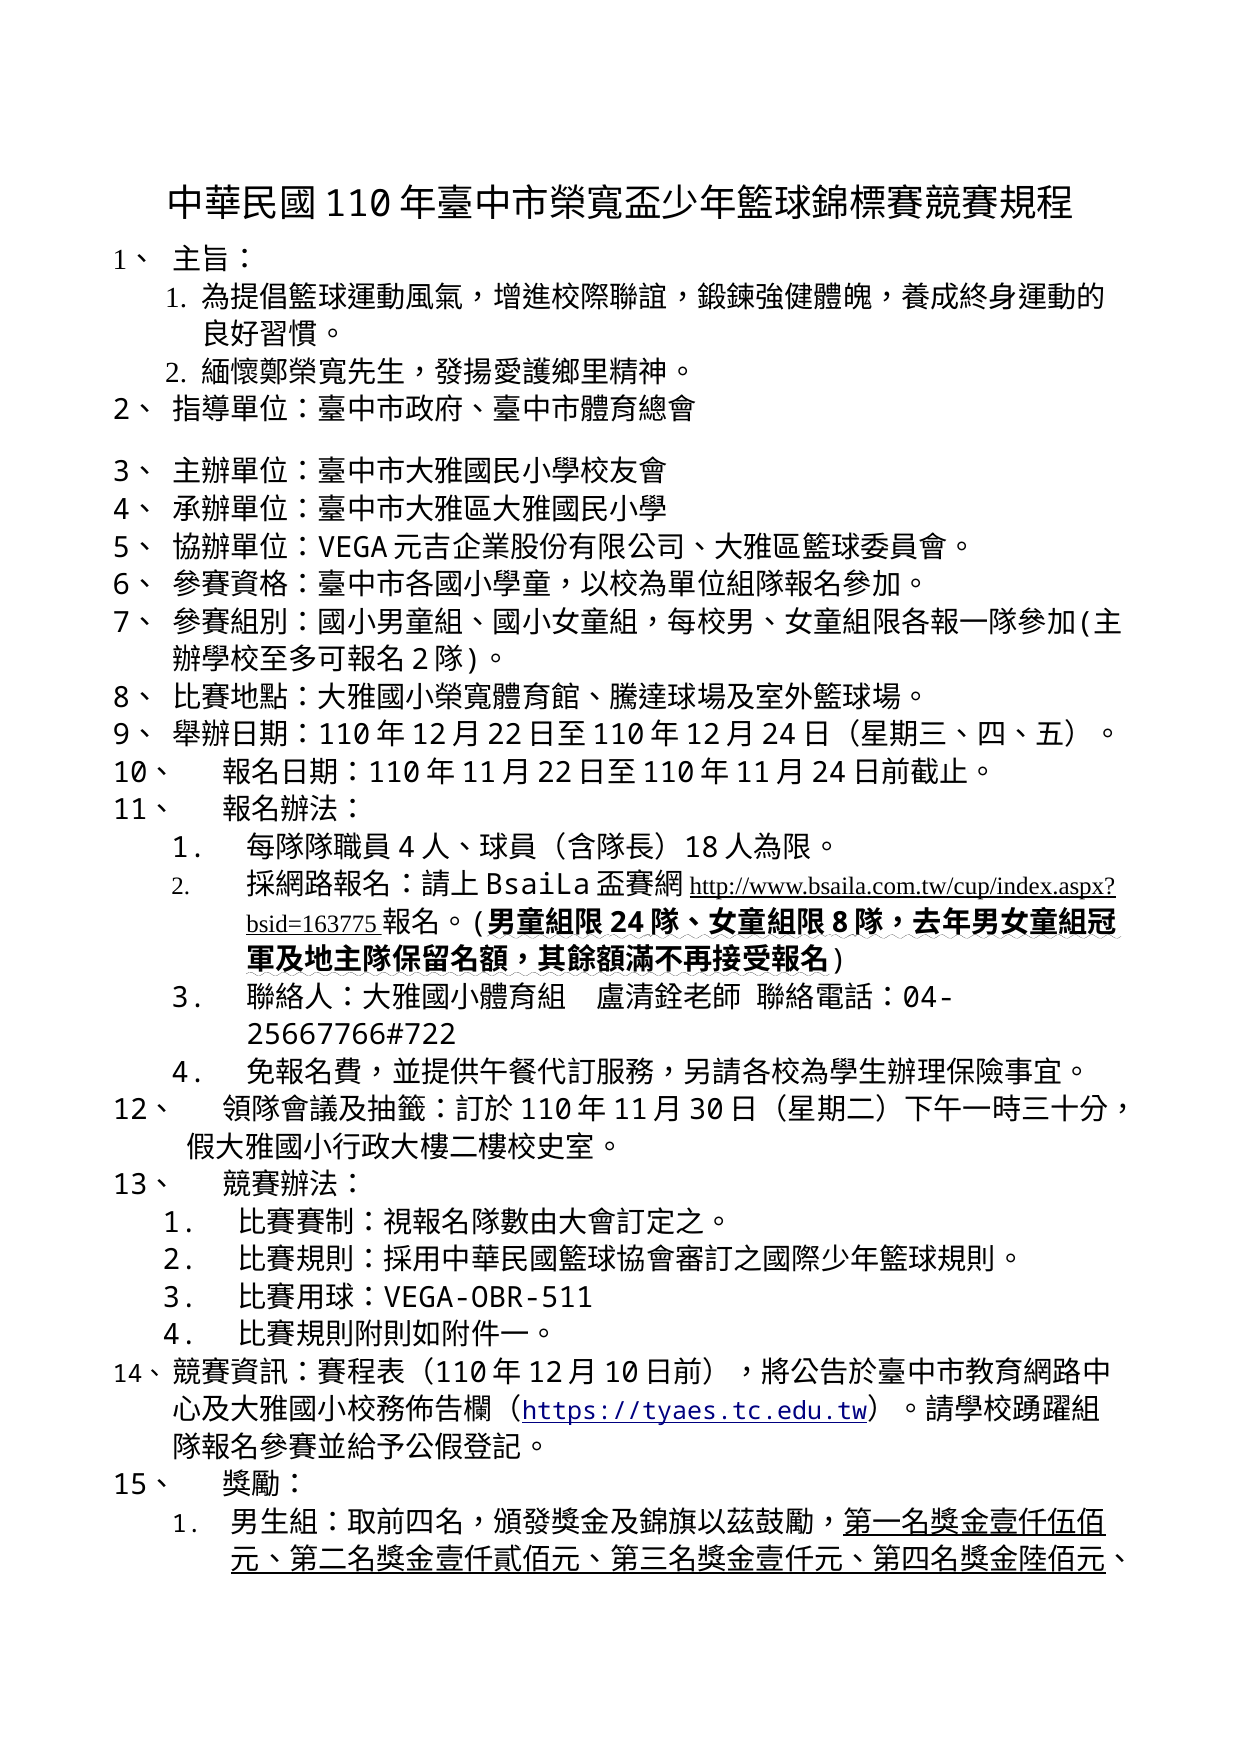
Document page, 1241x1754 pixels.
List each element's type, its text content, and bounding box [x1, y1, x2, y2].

list 報名日期：110年11月22日至110年11月24日前截止。 [112, 752, 1128, 789]
list 緬懷鄭榮寬先生，發揚愛護鄉里精神。 [165, 352, 1128, 389]
list 競賽辦法： [112, 1164, 1128, 1202]
list 領隊會議及抽籤：訂於110年11月30日（星期二）下午一時三十分， 假大雅國小行政大樓二樓校史室。 [112, 1089, 1128, 1164]
list 參賽資格：臺中市各國小學童，以校為單位組隊報名參加。 [112, 564, 1128, 602]
list 競賽資訊：賽程表（110年12月10日前），將公告於臺中市教育網路中心及大雅國小校務佈告欄（https://tyaes.tc.edu.tw）。請學校踴躍組隊報名參賽並給予公假登記。 [112, 1352, 1128, 1464]
list 比賽規則：採用中華民國籃球協會審訂之國際少年籃球規則。 [162, 1239, 1128, 1277]
list 免報名費，並提供午餐代訂服務，另請各校為學生辦理保險事宜。 [171, 1052, 1128, 1089]
list 採網路報名：請上BsaiLa盃賽網http://www.bsaila.com.tw/cup/index.aspx?bsid=163775報名。(男童組限24隊、女童組限8隊，去年男女童組冠軍及地主隊保留名額，其餘額滿不再接受報名) [171, 864, 1128, 977]
list 比賽地點：大雅國小榮寬體育館、騰達球場及室外籃球場。 [112, 677, 1128, 714]
list 舉辦日期：110年12月22日至110年12月24日（星期三、四、五）。 [112, 714, 1128, 752]
list 比賽賽制：視報名隊數由大會訂定之。 [162, 1202, 1128, 1239]
list 比賽用球：VEGA-OBR-511 [162, 1277, 1128, 1314]
list 協辦單位：VEGA元吉企業股份有限公司、大雅區籃球委員會。 [112, 527, 1128, 564]
list 比賽規則附則如附件一。 [162, 1314, 1128, 1352]
list 為提倡籃球運動風氣，增進校際聯誼，鍛鍊強健體魄，養成終身運動的良好習慣。 [165, 277, 1128, 352]
list 男生組：取前四名，頒發獎金及錦旗以茲鼓勵，第一名獎金壹仟伍佰元、第二名獎金壹仟貳佰元、第三名獎金壹仟元、第四名獎金陸佰元、第五名飲料一箱。若報名隊數少於八隊，則獎金折半。 [172, 1502, 1128, 1577]
list 報名辦法： [112, 789, 1128, 827]
list 承辦單位：臺中市大雅區大雅國民小學 [112, 489, 1128, 527]
list 主旨： [112, 239, 1128, 277]
list 聯絡人：大雅國小體育組 盧清銓老師 聯絡電話：04-25667766#722 [171, 977, 1128, 1052]
list 每隊隊職員4人、球員（含隊長）18人為限。 [171, 827, 1128, 864]
text 中華民國110年臺中市榮寬盃少年籃球錦標賽競賽規程 [112, 158, 1128, 221]
list 參賽組別：國小男童組、國小女童組，每校男、女童組限各報一隊參加(主辦學校至多可報名2隊)。 [112, 602, 1128, 677]
list 主辦單位：臺中市大雅國民小學校友會 [112, 427, 1128, 489]
list 獎勵： [112, 1464, 1128, 1502]
list 指導單位：臺中市政府、臺中市體育總會 [112, 389, 1128, 427]
